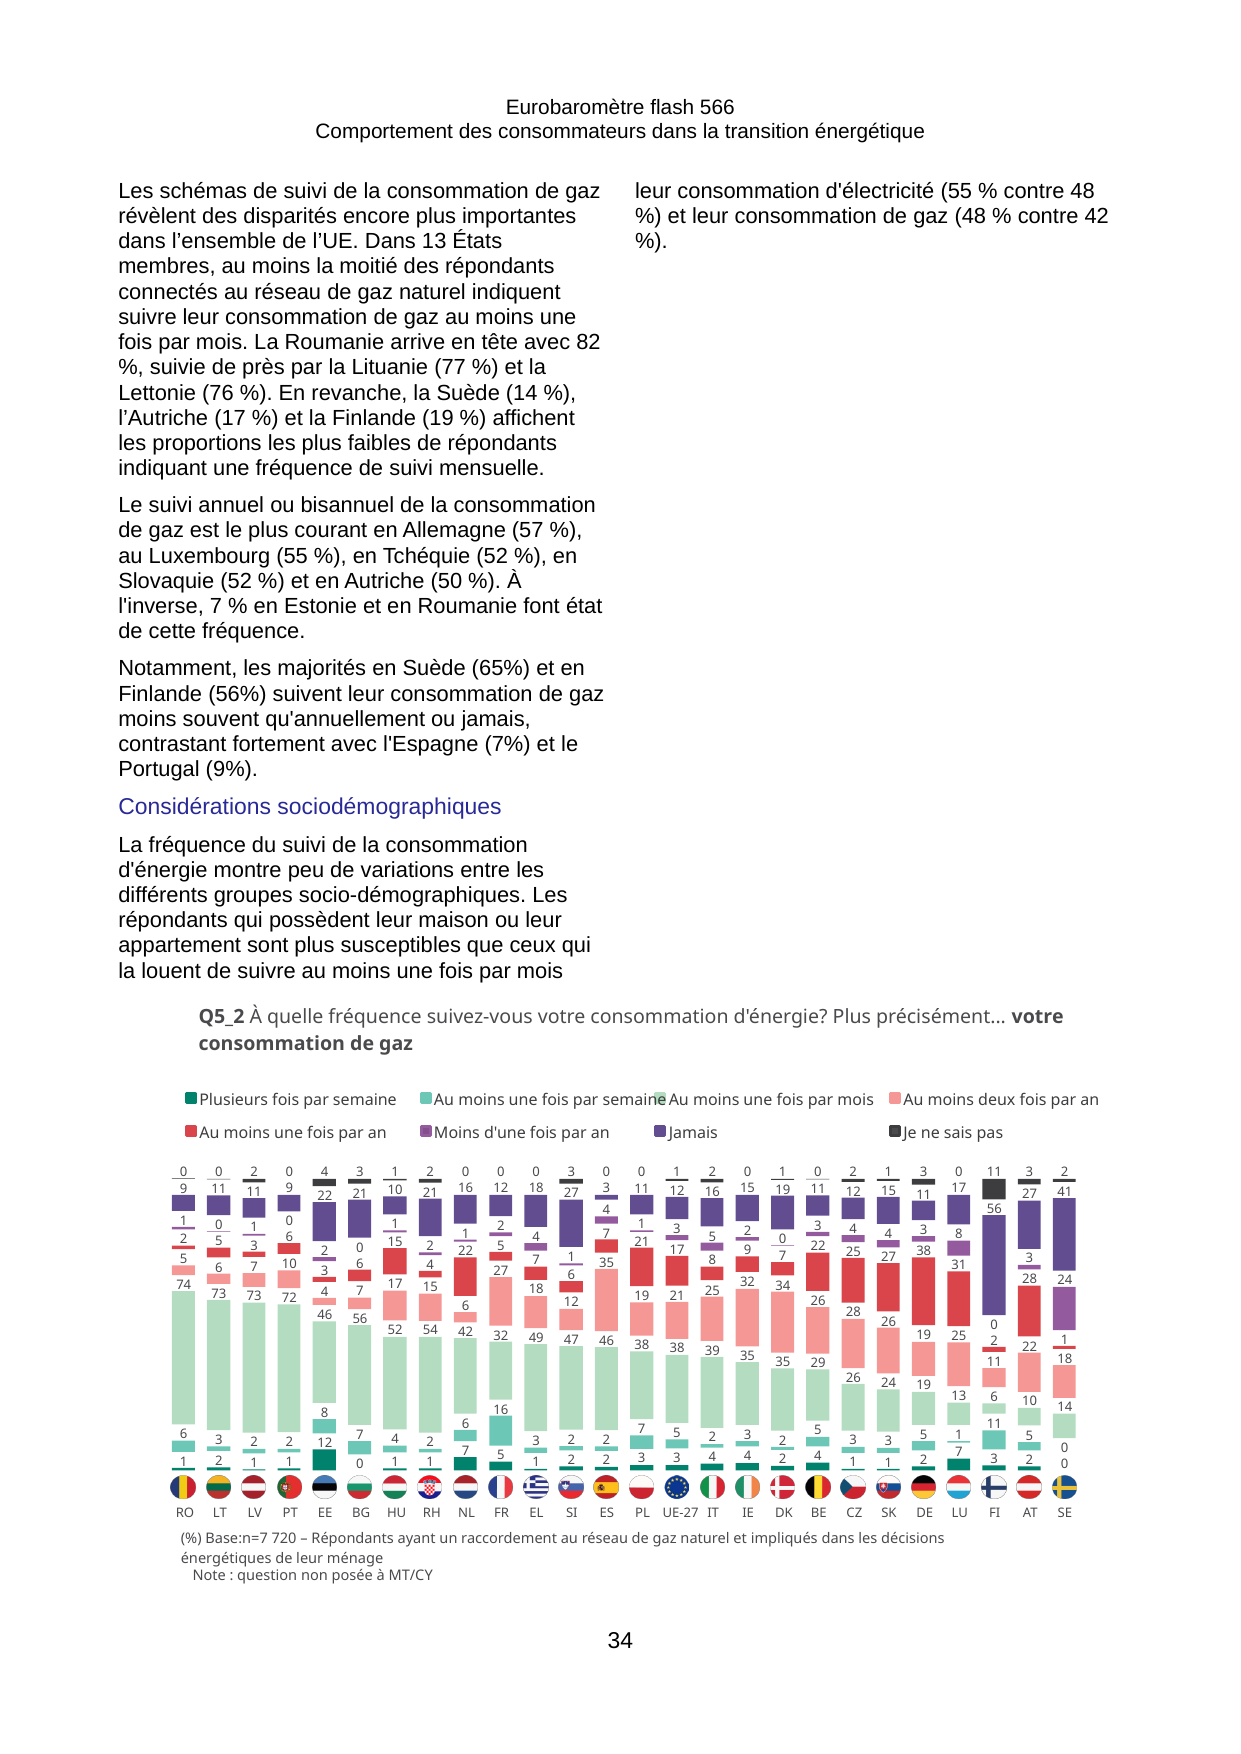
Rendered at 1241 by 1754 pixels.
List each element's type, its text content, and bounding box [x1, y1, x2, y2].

picture [488, 1475, 513, 1499]
picture [593, 1475, 619, 1499]
picture [629, 1475, 654, 1499]
picture [347, 1475, 372, 1499]
text Considérations sociodémographiques [118, 793, 605, 819]
picture [946, 1475, 971, 1499]
picture [1016, 1475, 1042, 1499]
picture [206, 1475, 231, 1499]
text Le suivi annuel ou bisannuel de la consommation de gaz est le plus courant en Allemagne (57 %), au Luxembourg (55 %), en Tchéquie (52 %), en Slovaquie (52 %) et en Autriche (50 %). À l'inverse, 7 % en Estonie et en Roumanie font état de cette fréquence. [118, 492, 605, 643]
picture [241, 1475, 266, 1499]
picture [277, 1475, 302, 1499]
picture [770, 1475, 795, 1499]
picture [312, 1475, 337, 1499]
picture [981, 1475, 1007, 1499]
picture [453, 1475, 478, 1499]
picture [1052, 1475, 1077, 1499]
picture [664, 1475, 689, 1499]
picture [911, 1475, 936, 1499]
text leur consommation d'électricité (55 % contre 48 %) et leur consommation de gaz (48 % contre 42 %). [635, 178, 1122, 253]
picture [700, 1475, 725, 1499]
picture [735, 1475, 760, 1499]
picture [417, 1475, 442, 1499]
picture [805, 1475, 831, 1499]
picture [558, 1475, 584, 1499]
picture [170, 1475, 196, 1499]
picture [840, 1475, 866, 1499]
picture [523, 1475, 549, 1499]
picture [382, 1475, 407, 1499]
text Notamment, les majorités en Suède (65%) et en Finlande (56%) suivent leur consommation de gaz moins souvent qu'annuellement ou jamais, contrastant fortement avec l'Espagne (7%) et le Portugal (9%). [118, 655, 605, 781]
text Les schémas de suivi de la consommation de gaz révèlent des disparités encore plus importantes dans l’ensemble de l’UE. Dans 13 États membres, au moins la moitié des répondants connectés au réseau de gaz naturel indiquent suivre leur consommation de gaz au moins une fois par mois. La Roumanie arrive en tête avec 82 %, suivie de près par la Lituanie (77 %) et la Lettonie (76 %). En revanche, la Suède (14 %), l’Autriche (17 %) et la Finlande (19 %) affichent les proportions les plus faibles de répondants indiquant une fréquence de suivi mensuelle. [118, 178, 605, 480]
picture [876, 1475, 901, 1499]
text La fréquence du suivi de la consommation d'énergie montre peu de variations entre les différents groupes socio-démographiques. Les répondants qui possèdent leur maison ou leur appartement sont plus susceptibles que ceux qui la louent de suivre au moins une fois par mois [118, 831, 605, 983]
